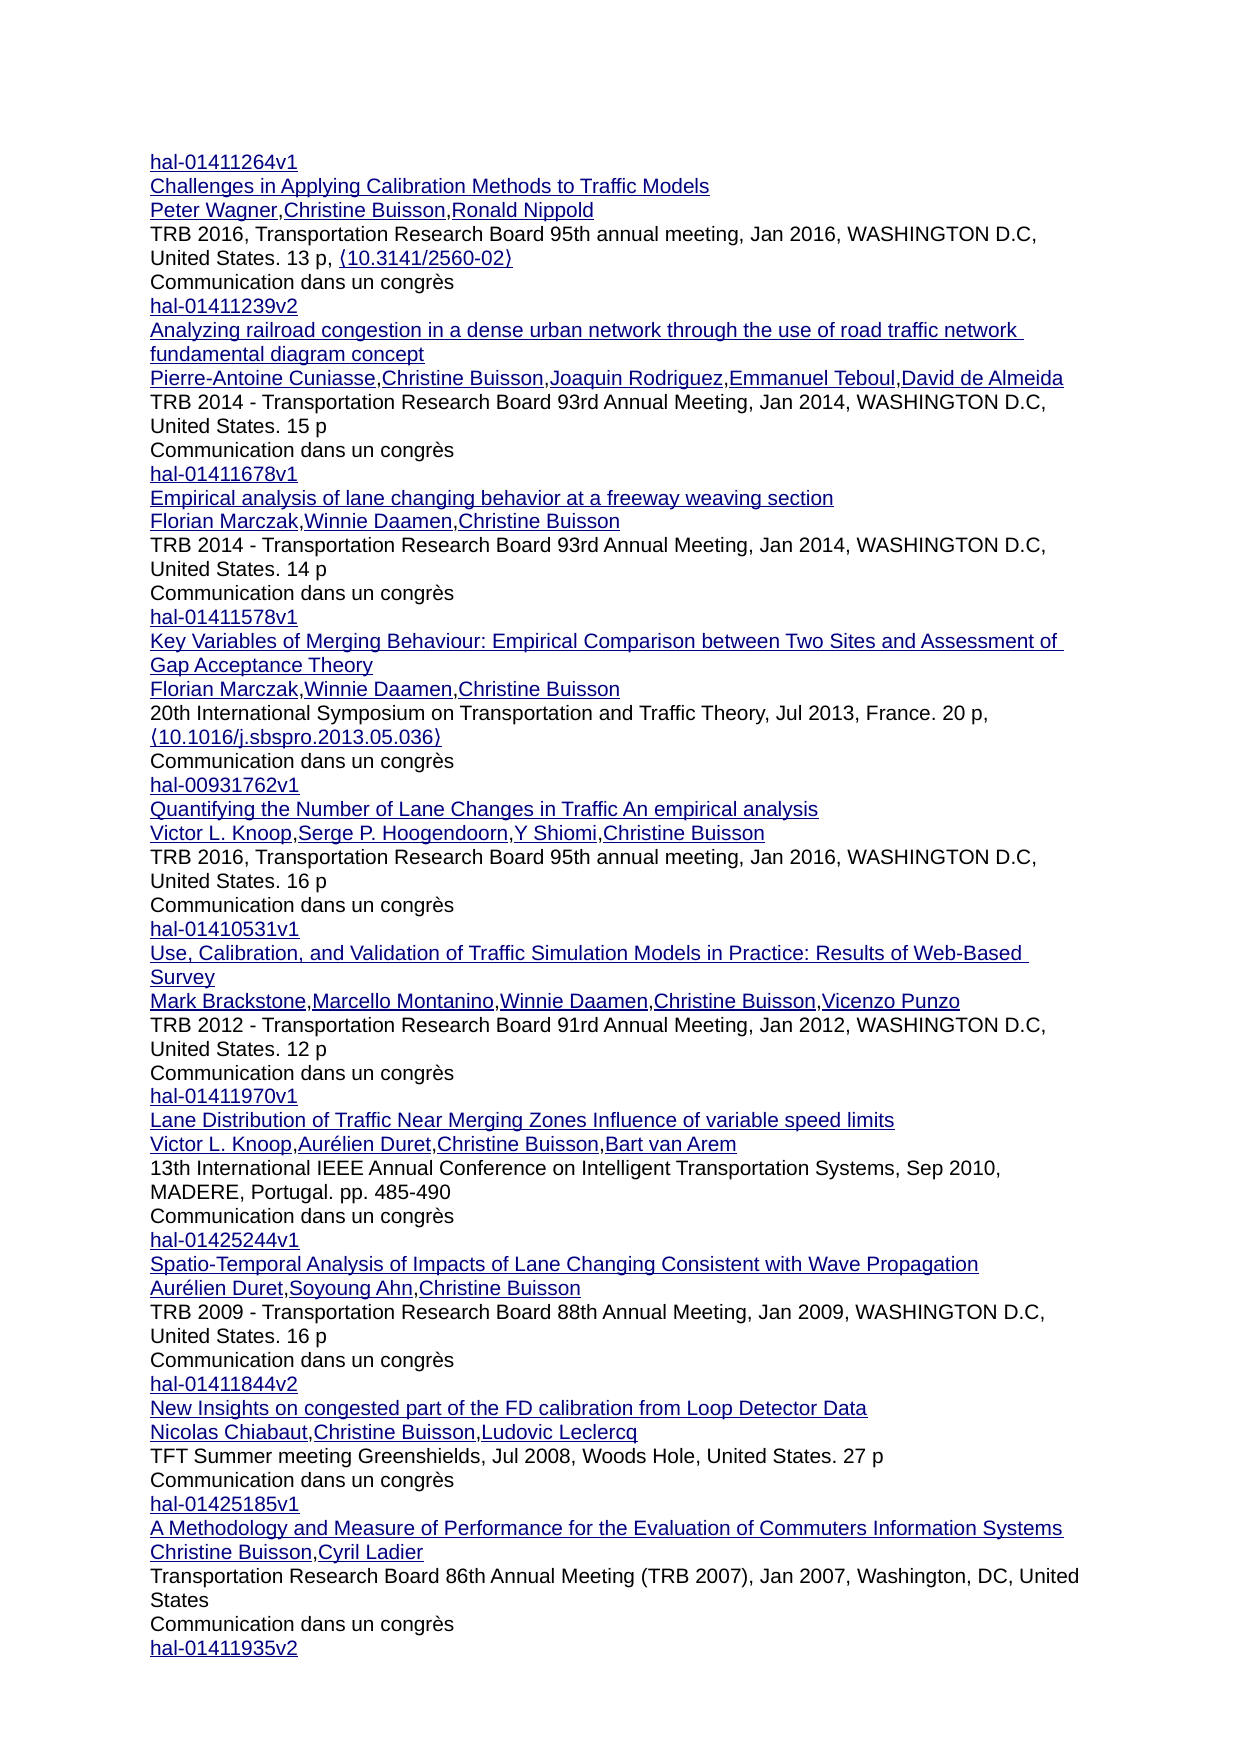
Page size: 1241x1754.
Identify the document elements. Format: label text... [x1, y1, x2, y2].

table_cell Key Variables of Merging Behaviour: Empirical Comparison between Two Sites and Assessment of Gap Acceptance Theory Florian Marczak,Winnie Daamen,Christine Buisson 20th International Symposium on Transportation and Traffic Theory, Jul 2013, France. 20 p, ⟨10.1016/j.sbspro.2013.05.036⟩ Communication dans un congrès hal-00931762v1 [150, 629, 1090, 797]
table_cell A Methodology and Measure of Performance for the Evaluation of Commuters Information Systems Christine Buisson,Cyril Ladier Transportation Research Board 86th Annual Meeting (TRB 2007), Jan 2007, Washington, DC, United States Communication dans un congrès hal-01411935v2 [150, 1516, 1090, 1659]
table_cell hal-01411264v1 [150, 150, 1090, 174]
table_cell Challenges in Applying Calibration Methods to Traffic Models Peter Wagner,Christine Buisson,Ronald Nippold TRB 2016, Transportation Research Board 95th annual meeting, Jan 2016, WASHINGTON D.C, United States. 13 p, ⟨10.3141/2560-02⟩ Communication dans un congrès hal-01411239v2 [150, 174, 1090, 318]
table_cell Lane Distribution of Traffic Near Merging Zones Influence of variable speed limits Victor L. Knoop,Aurélien Duret,Christine Buisson,Bart van Arem 13th International IEEE Annual Conference on Intelligent Transportation Systems, Sep 2010, MADERE, Portugal. pp. 485-490 Communication dans un congrès hal-01425244v1 [150, 1108, 1090, 1252]
table_cell Quantifying the Number of Lane Changes in Traffic An empirical analysis Victor L. Knoop,Serge P. Hoogendoorn,Y Shiomi,Christine Buisson TRB 2016, Transportation Research Board 95th annual meeting, Jan 2016, WASHINGTON D.C, United States. 16 p Communication dans un congrès hal-01410531v1 [150, 797, 1090, 941]
table_cell Analyzing railroad congestion in a dense urban network through the use of road traffic network fundamental diagram concept Pierre-Antoine Cuniasse,Christine Buisson,Joaquin Rodriguez,Emmanuel Teboul,David de Almeida TRB 2014 - Transportation Research Board 93rd Annual Meeting, Jan 2014, WASHINGTON D.C, United States. 15 p Communication dans un congrès hal-01411678v1 [150, 318, 1090, 485]
table_cell Use, Calibration, and Validation of Traffic Simulation Models in Practice: Results of Web-Based Survey Mark Brackstone,Marcello Montanino,Winnie Daamen,Christine Buisson,Vicenzo Punzo TRB 2012 - Transportation Research Board 91rd Annual Meeting, Jan 2012, WASHINGTON D.C, United States. 12 p Communication dans un congrès hal-01411970v1 [150, 941, 1090, 1108]
table_cell Spatio-Temporal Analysis of Impacts of Lane Changing Consistent with Wave Propagation Aurélien Duret,Soyoung Ahn,Christine Buisson TRB 2009 - Transportation Research Board 88th Annual Meeting, Jan 2009, WASHINGTON D.C, United States. 16 p Communication dans un congrès hal-01411844v2 [150, 1252, 1090, 1396]
table_cell Empirical analysis of lane changing behavior at a freeway weaving section Florian Marczak,Winnie Daamen,Christine Buisson TRB 2014 - Transportation Research Board 93rd Annual Meeting, Jan 2014, WASHINGTON D.C, United States. 14 p Communication dans un congrès hal-01411578v1 [150, 485, 1090, 629]
table_cell New Insights on congested part of the FD calibration from Loop Detector Data Nicolas Chiabaut,Christine Buisson,Ludovic Leclercq TFT Summer meeting Greenshields, Jul 2008, Woods Hole, United States. 27 p Communication dans un congrès hal-01425185v1 [150, 1396, 1090, 1516]
